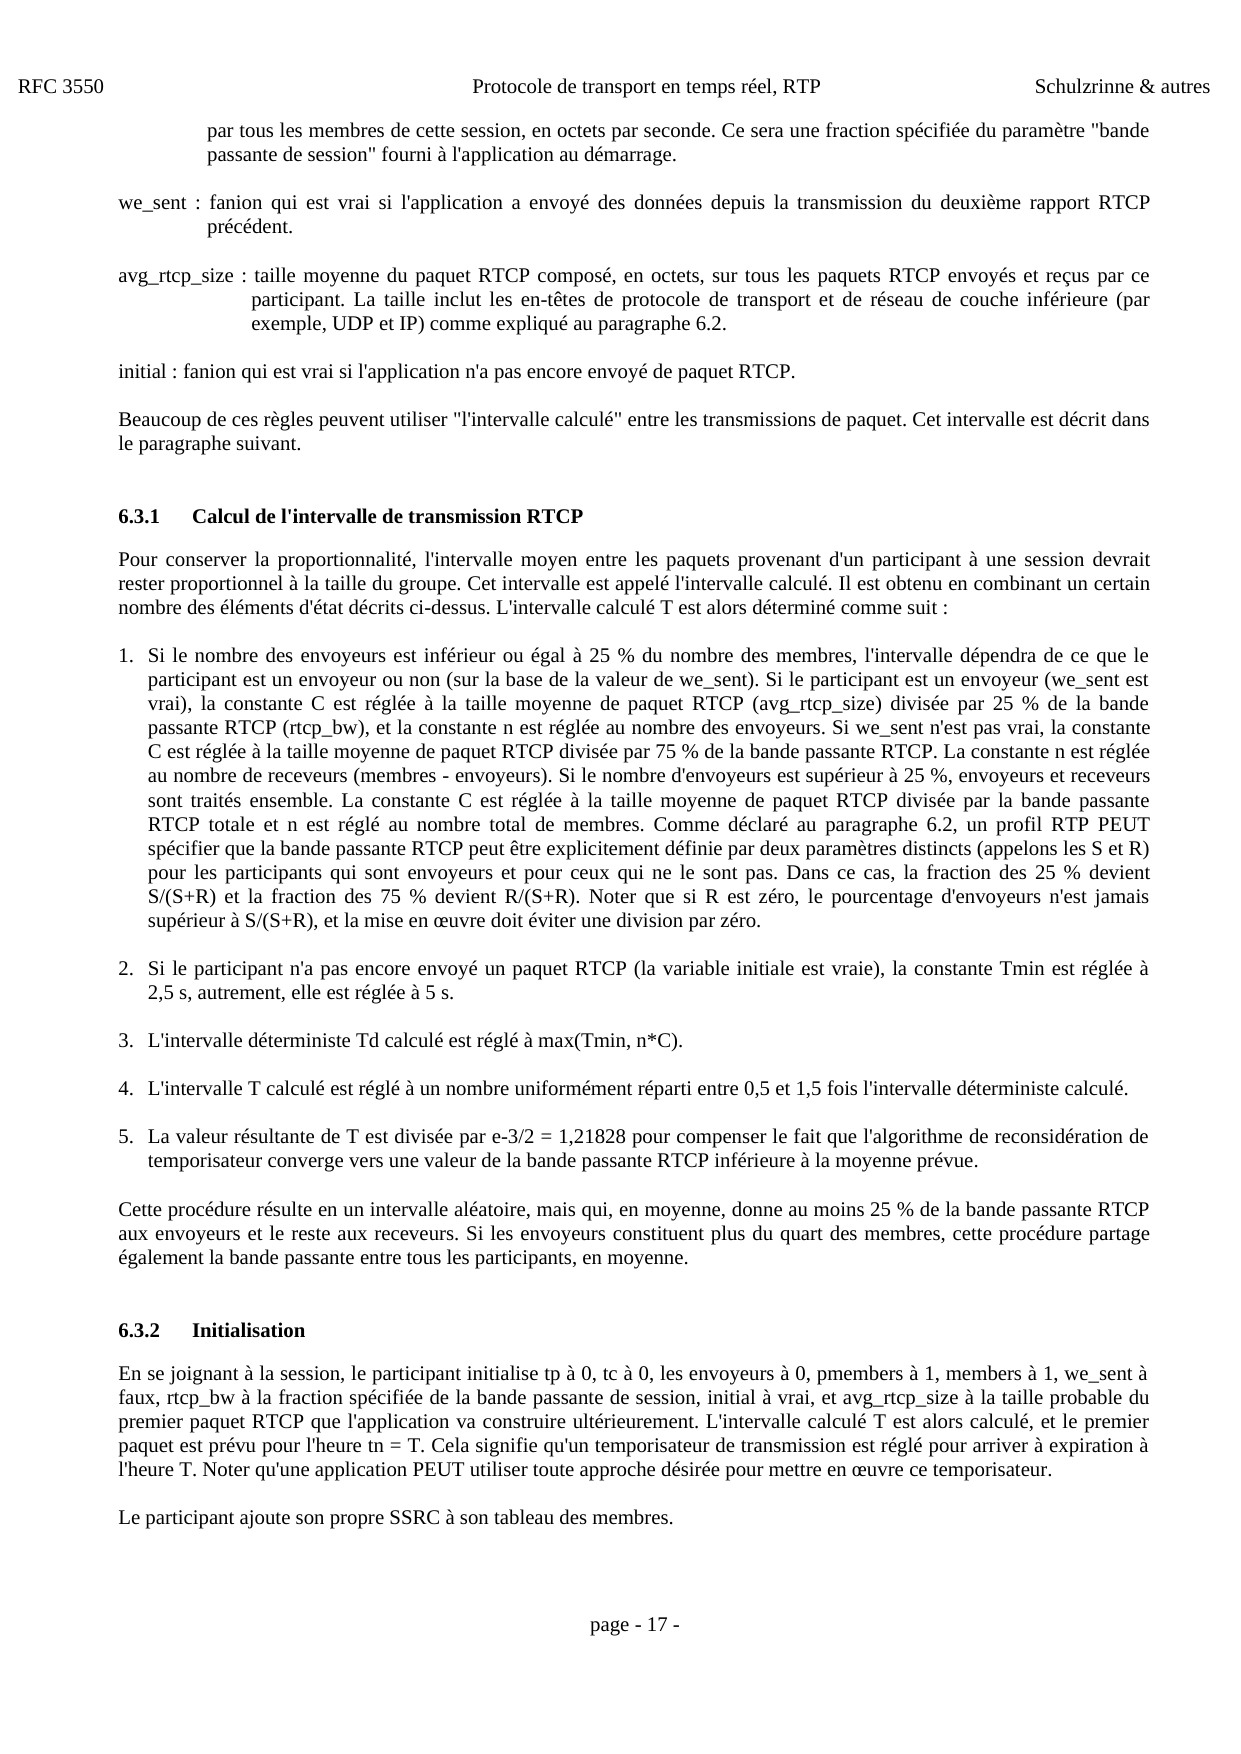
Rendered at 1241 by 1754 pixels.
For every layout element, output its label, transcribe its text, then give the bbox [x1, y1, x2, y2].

text Cette procédure résulte en un intervalle aléatoire, mais qui, en moyenne, donne au moins 25 % de la bande passante RTCP aux envoyeurs et le reste aux receveurs. Si les envoyeurs constituent plus du quart des membres, cette procédure partage également la bande passante entre tous les participants, en moyenne. [118, 1197, 1152, 1269]
text 4. L'intervalle T calculé est réglé à un nombre uniformément réparti entre 0,5 et 1,5 fois l'intervalle déterministe calculé. [118, 1076, 1152, 1100]
text Pour conserver la proportionnalité, l'intervalle moyen entre les paquets provenant d'un participant à une session devrait rester proportionnel à la taille du groupe. Cet intervalle est appelé l'intervalle calculé. Il est obtenu en combinant un certain nombre des éléments d'état décrits ci-dessus. L'intervalle calculé T est alors déterminé comme suit : [118, 547, 1152, 619]
subtitle 6.3.2 Initialisation [118, 1318, 1152, 1342]
subtitle 6.3.1 Calcul de l'intervalle de transmission RTCP [118, 504, 1152, 528]
text 5. La valeur résultante de T est divisée par e-3/2 = 1,21828 pour compenser le fait que l'algorithme de reconsidération de temporisateur converge vers une valeur de la bande passante RTCP inférieure à la moyenne prévue. [118, 1124, 1152, 1172]
text 3. L'intervalle déterministe Td calculé est réglé à max(Tmin, n*C). [118, 1028, 1152, 1052]
text 1. Si le nombre des envoyeurs est inférieur ou égal à 25 % du nombre des membres, l'intervalle dépendra de ce que le participant est un envoyeur ou non (sur la base de la valeur de we_sent). Si le participant est un envoyeur (we_sent est vrai), la constante C est réglée à la taille moyenne de paquet RTCP (avg_rtcp_size) divisée par 25 % de la bande passante RTCP (rtcp_bw), et la constante n est réglée au nombre des envoyeurs. Si we_sent n'est pas vrai, la constante C est réglée à la taille moyenne de paquet RTCP divisée par 75 % de la bande passante RTCP. La constante n est réglée au nombre de receveurs (membres - envoyeurs). Si le nombre d'envoyeurs est supérieur à 25 %, envoyeurs et receveurs sont traités ensemble. La constante C est réglée à la taille moyenne de paquet RTCP divisée par la bande passante RTCP totale et n est réglé au nombre total de membres. Comme déclaré au paragraphe 6.2, un profil RTP PEUT spécifier que la bande passante RTCP peut être explicitement définie par deux paramètres distincts (appelons les S et R) pour les participants qui sont envoyeurs et pour ceux qui ne le sont pas. Dans ce cas, la fraction des 25 % devient S/(S+R) et la fraction des 75 % devient R/(S+R). Noter que si R est zéro, le pourcentage d'envoyeurs n'est jamais supérieur à S/(S+R), et la mise en œuvre doit éviter une division par zéro. [118, 643, 1152, 932]
text par tous les membres de cette session, en octets par seconde. Ce sera une fraction spécifiée du paramètre "bande passante de session" fourni à l'application au démarrage. [118, 118, 1152, 166]
text initial : fanion qui est vrai si l'application n'a pas encore envoyé de paquet RTCP. [118, 359, 1152, 383]
text 2. Si le participant n'a pas encore envoyé un paquet RTCP (la variable initiale est vraie), la constante Tmin est réglée à 2,5 s, autrement, elle est réglée à 5 s. [118, 956, 1152, 1004]
text avg_rtcp_size : taille moyenne du paquet RTCP composé, en octets, sur tous les paquets RTCP envoyés et reçus par ce participant. La taille inclut les en-têtes de protocole de transport et de réseau de couche inférieure (par exemple, UDP et IP) comme expliqué au paragraphe 6.2. [118, 262, 1152, 335]
text En se joignant à la session, le participant initialise tp à 0, tc à 0, les envoyeurs à 0, pmembers à 1, members à 1, we_sent à faux, rtcp_bw à la fraction spécifiée de la bande passante de session, initial à vrai, et avg_rtcp_size à la taille probable du premier paquet RTCP que l'application va construire ultérieurement. L'intervalle calculé T est alors calculé, et le premier paquet est prévu pour l'heure tn = T. Cela signifie qu'un temporisateur de transmission est réglé pour arriver à expiration à l'heure T. Noter qu'une application PEUT utiliser toute approche désirée pour mettre en œuvre ce temporisateur. [118, 1361, 1152, 1481]
text Beaucoup de ces règles peuvent utiliser "l'intervalle calculé" entre les transmissions de paquet. Cet intervalle est décrit dans le paragraphe suivant. [118, 407, 1152, 455]
text we_sent : fanion qui est vrai si l'application a envoyé des données depuis la transmission du deuxième rapport RTCP précédent. [118, 190, 1152, 238]
text Le participant ajoute son propre SSRC à son tableau des membres. [118, 1505, 1152, 1529]
